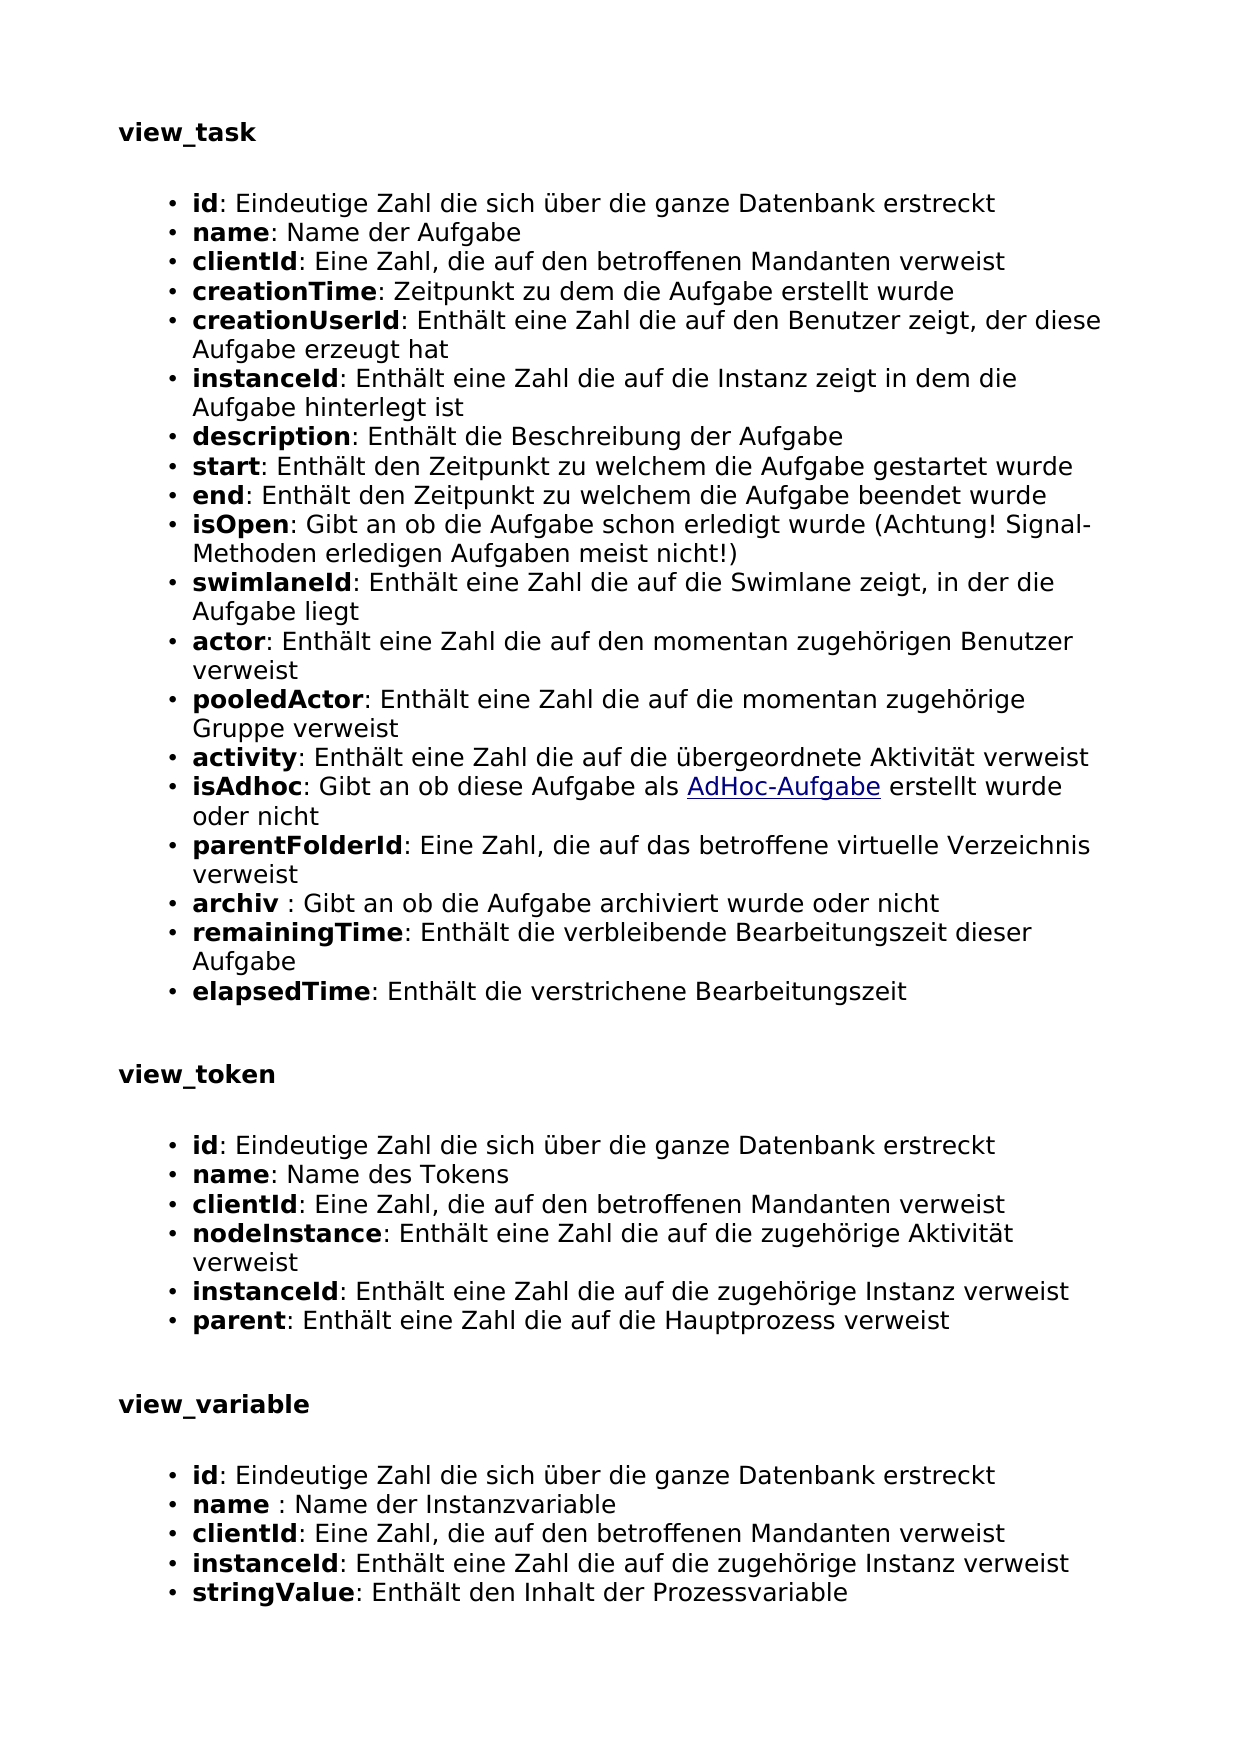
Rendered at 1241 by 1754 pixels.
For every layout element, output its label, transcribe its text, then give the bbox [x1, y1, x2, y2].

list clientId: Eine Zahl, die auf den betroffenen Mandanten verweist [177, 248, 1122, 277]
list elapsedTime: Enthält die verstrichene Bearbeitungszeit [177, 977, 1122, 1006]
list start: Enthält den Zeitpunkt zu welchem die Aufgabe gestartet wurde [177, 452, 1122, 481]
list id: Eindeutige Zahl die sich über die ganze Datenbank erstreckt [177, 1461, 1122, 1491]
list instanceId: Enthält eine Zahl die auf die Instanz zeigt in dem die Aufgabe hinterlegt ist [177, 364, 1122, 423]
subtitle view_token [118, 1060, 1122, 1089]
list pooledActor: Enthält eine Zahl die auf die momentan zugehörige Gruppe verweist [177, 685, 1122, 743]
subtitle view_task [118, 118, 1122, 147]
list stringValue: Enthält den Inhalt der Prozessvariable [177, 1578, 1122, 1607]
list name: Name des Tokens [177, 1161, 1122, 1190]
list end: Enthält den Zeitpunkt zu welchem die Aufgabe beendet wurde [177, 481, 1122, 510]
list swimlaneId: Enthält eine Zahl die auf die Swimlane zeigt, in der die Aufgabe liegt [177, 568, 1122, 627]
list parent: Enthält eine Zahl die auf die Hauptprozess verweist [177, 1307, 1122, 1336]
list instanceId: Enthält eine Zahl die auf die zugehörige Instanz verweist [177, 1277, 1122, 1307]
list creationUserId: Enthält eine Zahl die auf den Benutzer zeigt, der diese Aufgabe erzeugt hat [177, 306, 1122, 364]
list description: Enthält die Beschreibung der Aufgabe [177, 423, 1122, 452]
list id: Eindeutige Zahl die sich über die ganze Datenbank erstreckt [177, 1132, 1122, 1161]
list remainingTime: Enthält die verbleibende Bearbeitungszeit dieser Aufgabe [177, 918, 1122, 977]
list clientId: Eine Zahl, die auf den betroffenen Mandanten verweist [177, 1190, 1122, 1219]
list actor: Enthält eine Zahl die auf den momentan zugehörigen Benutzer verweist [177, 627, 1122, 685]
list id: Eindeutige Zahl die sich über die ganze Datenbank erstreckt [177, 189, 1122, 218]
list name: Name der Aufgabe [177, 218, 1122, 248]
list isAdhoc: Gibt an ob diese Aufgabe als AdHoc-Aufgabe erstellt wurde oder nicht [177, 773, 1122, 831]
list name : Name der Instanzvariable [177, 1491, 1122, 1520]
list parentFolderId: Eine Zahl, die auf das betroffene virtuelle Verzeichnis verweist [177, 831, 1122, 889]
list activity: Enthält eine Zahl die auf die übergeordnete Aktivität verweist [177, 743, 1122, 773]
list nodeInstance: Enthält eine Zahl die auf die zugehörige Aktivität verweist [177, 1219, 1122, 1277]
list isOpen: Gibt an ob die Aufgabe schon erledigt wurde (Achtung! Signal-Methoden erledigen Aufgaben meist nicht!) [177, 510, 1122, 568]
list clientId: Eine Zahl, die auf den betroffenen Mandanten verweist [177, 1520, 1122, 1549]
list creationTime: Zeitpunkt zu dem die Aufgabe erstellt wurde [177, 277, 1122, 306]
subtitle view_variable [118, 1390, 1122, 1419]
list archiv : Gibt an ob die Aufgabe archiviert wurde oder nicht [177, 889, 1122, 918]
list instanceId: Enthält eine Zahl die auf die zugehörige Instanz verweist [177, 1549, 1122, 1578]
